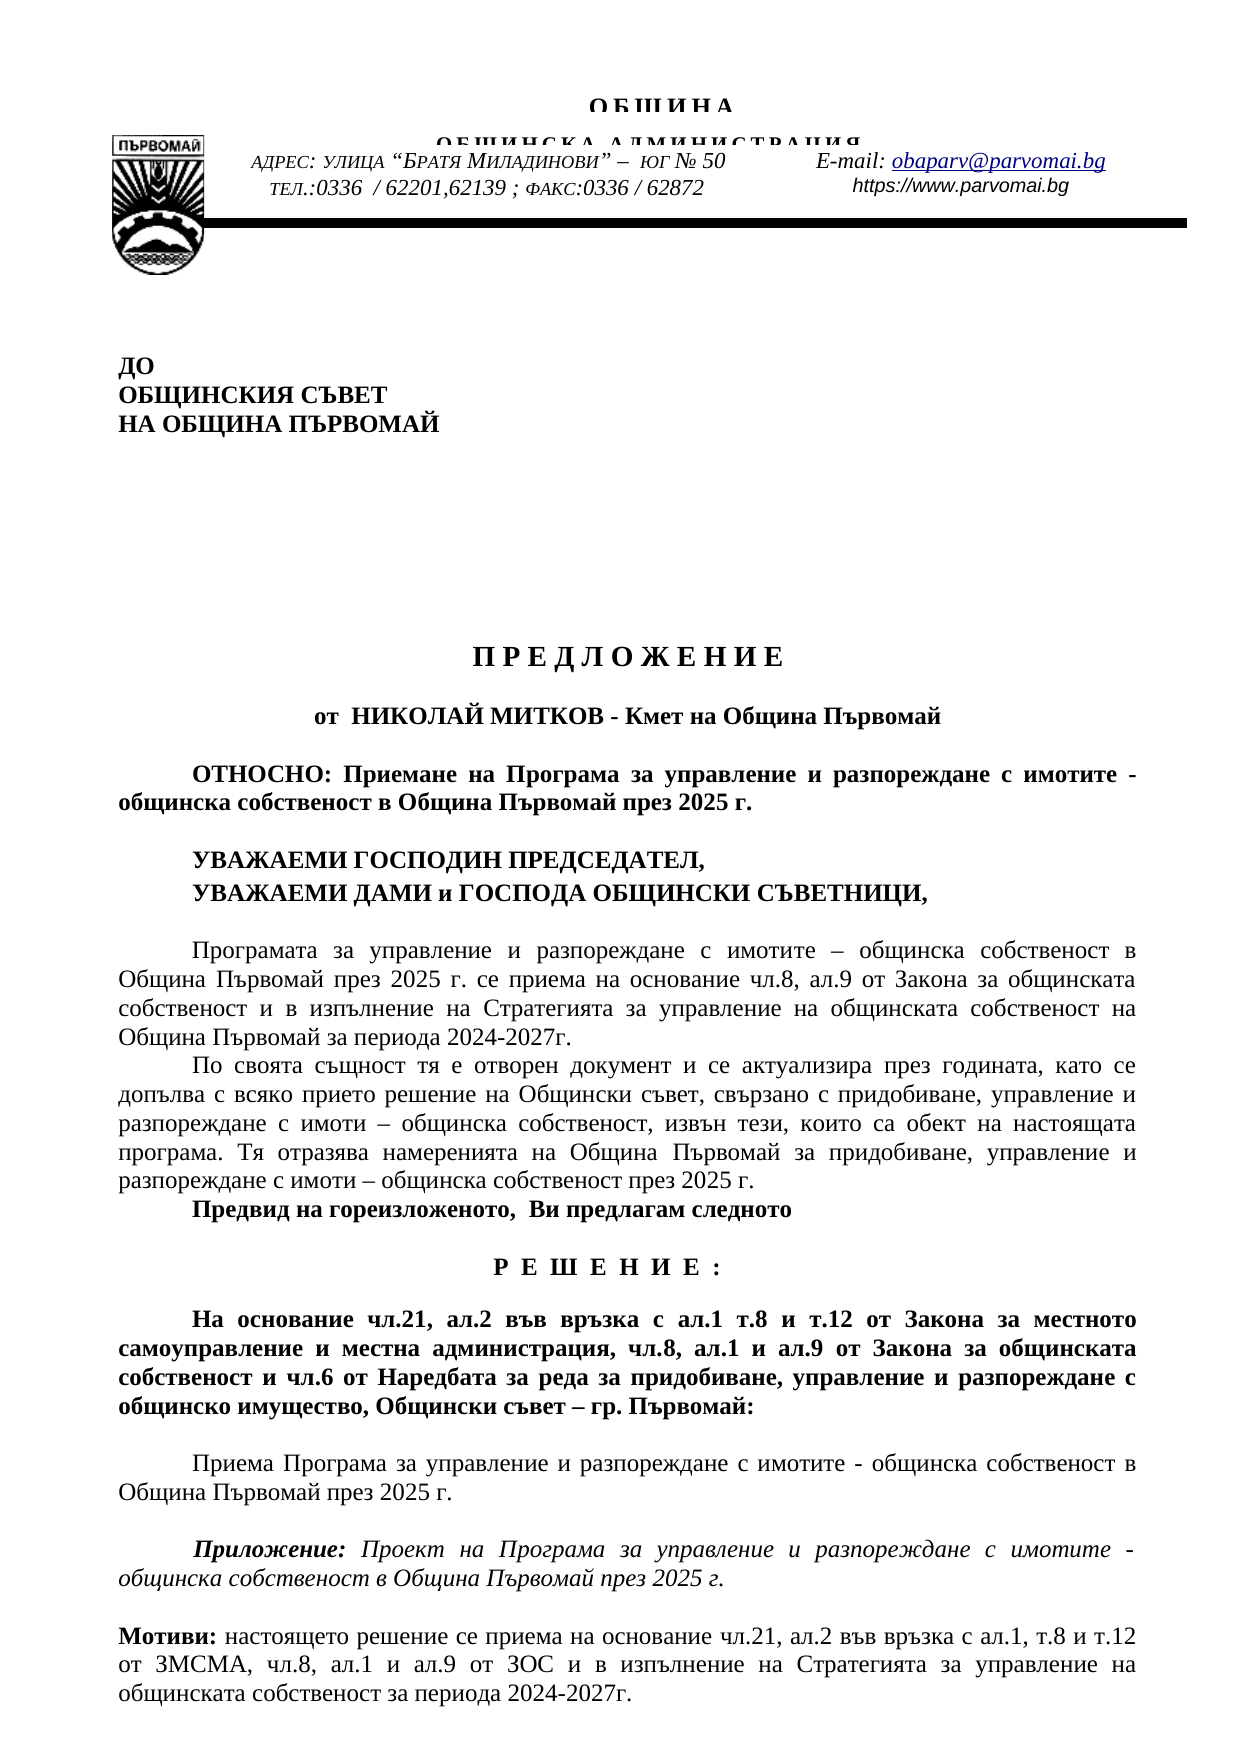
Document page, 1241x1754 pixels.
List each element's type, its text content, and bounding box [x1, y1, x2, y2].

text Предвид на гореизложеното, Ви предлагам следното [118, 1194, 1137, 1223]
text УВАЖАЕМИ ГОСПОДИН ПРЕДСЕДАТЕЛ, [118, 845, 1137, 874]
text Приема Програма за управление и разпореждане с имотите - общинска собственост в Община Първомай през 2025 г. [118, 1448, 1137, 1506]
text НА ОБЩИНА ПЪРВОМАЙ [118, 409, 1137, 438]
text ОБЩИНСКИЯ СЪВЕТ [118, 380, 1137, 409]
text ДО [118, 351, 1137, 380]
text УВАЖАЕМИ ДАМИ и ГОСПОДА ОБЩИНСКИ СЪВЕТНИЦИ, [118, 878, 1137, 907]
text от НИКОЛАЙ МИТКОВ - Кмет на Община Първомай [118, 701, 1137, 730]
text ОТНОСНО: Приемане на Програма за управление и разпореждане с имотите - общинска собственост в Община Първомай през 2025 г. [118, 759, 1137, 816]
text Мотиви: настоящето решение се приема на основание чл.21, ал.2 във връзка с ал.1, т.8 и т.12 от ЗМСМА, чл.8, ал.1 и ал.9 от ЗОС и в изпълнение на Стратегията за управление на общинската собственост за периода 2024-2027г. [118, 1621, 1137, 1707]
text По своята същност тя е отворен документ и се актуализира през годината, като се допълва с всяко прието решение на Общински съвет, свързано с придобиване, управление и разпореждане с имоти – общинска собственост, извън тези, които са обект на настоящата програма. Тя отразява намеренията на Община Първомай за придобиване, управление и разпореждане с имоти – общинска собственост през 2025 г. [118, 1050, 1137, 1194]
text На основание чл.21, ал.2 във връзка с ал.1 т.8 и т.12 от Закона за местното самоуправление и местна администрация, чл.8, ал.1 и ал.9 от Закона за общинската собственост и чл.6 от Наредбата за реда за придобиване, управление и разпореждане с общинско имущество, Общински съвет – гр. Първомай: [118, 1304, 1137, 1419]
text Приложение: Проект на Програма за управление и разпореждане с имотите - общинска собственост в Община Първомай през 2025 г. [118, 1534, 1137, 1592]
text Програмата за управление и разпореждане с имотите – общинска собственост в Община Първомай през 2025 г. се приема на основание чл.8, ал.9 от Закона за общинската собственост и в изпълнение на Стратегията за управление на общинската собственост на Община Първомай за периода 2024-2027г. [118, 935, 1137, 1050]
subtitle Р Е Ш Е Н И Е : [493, 1252, 1137, 1280]
text П Р Е Д Л О Ж Е Н И Е [118, 639, 1137, 672]
